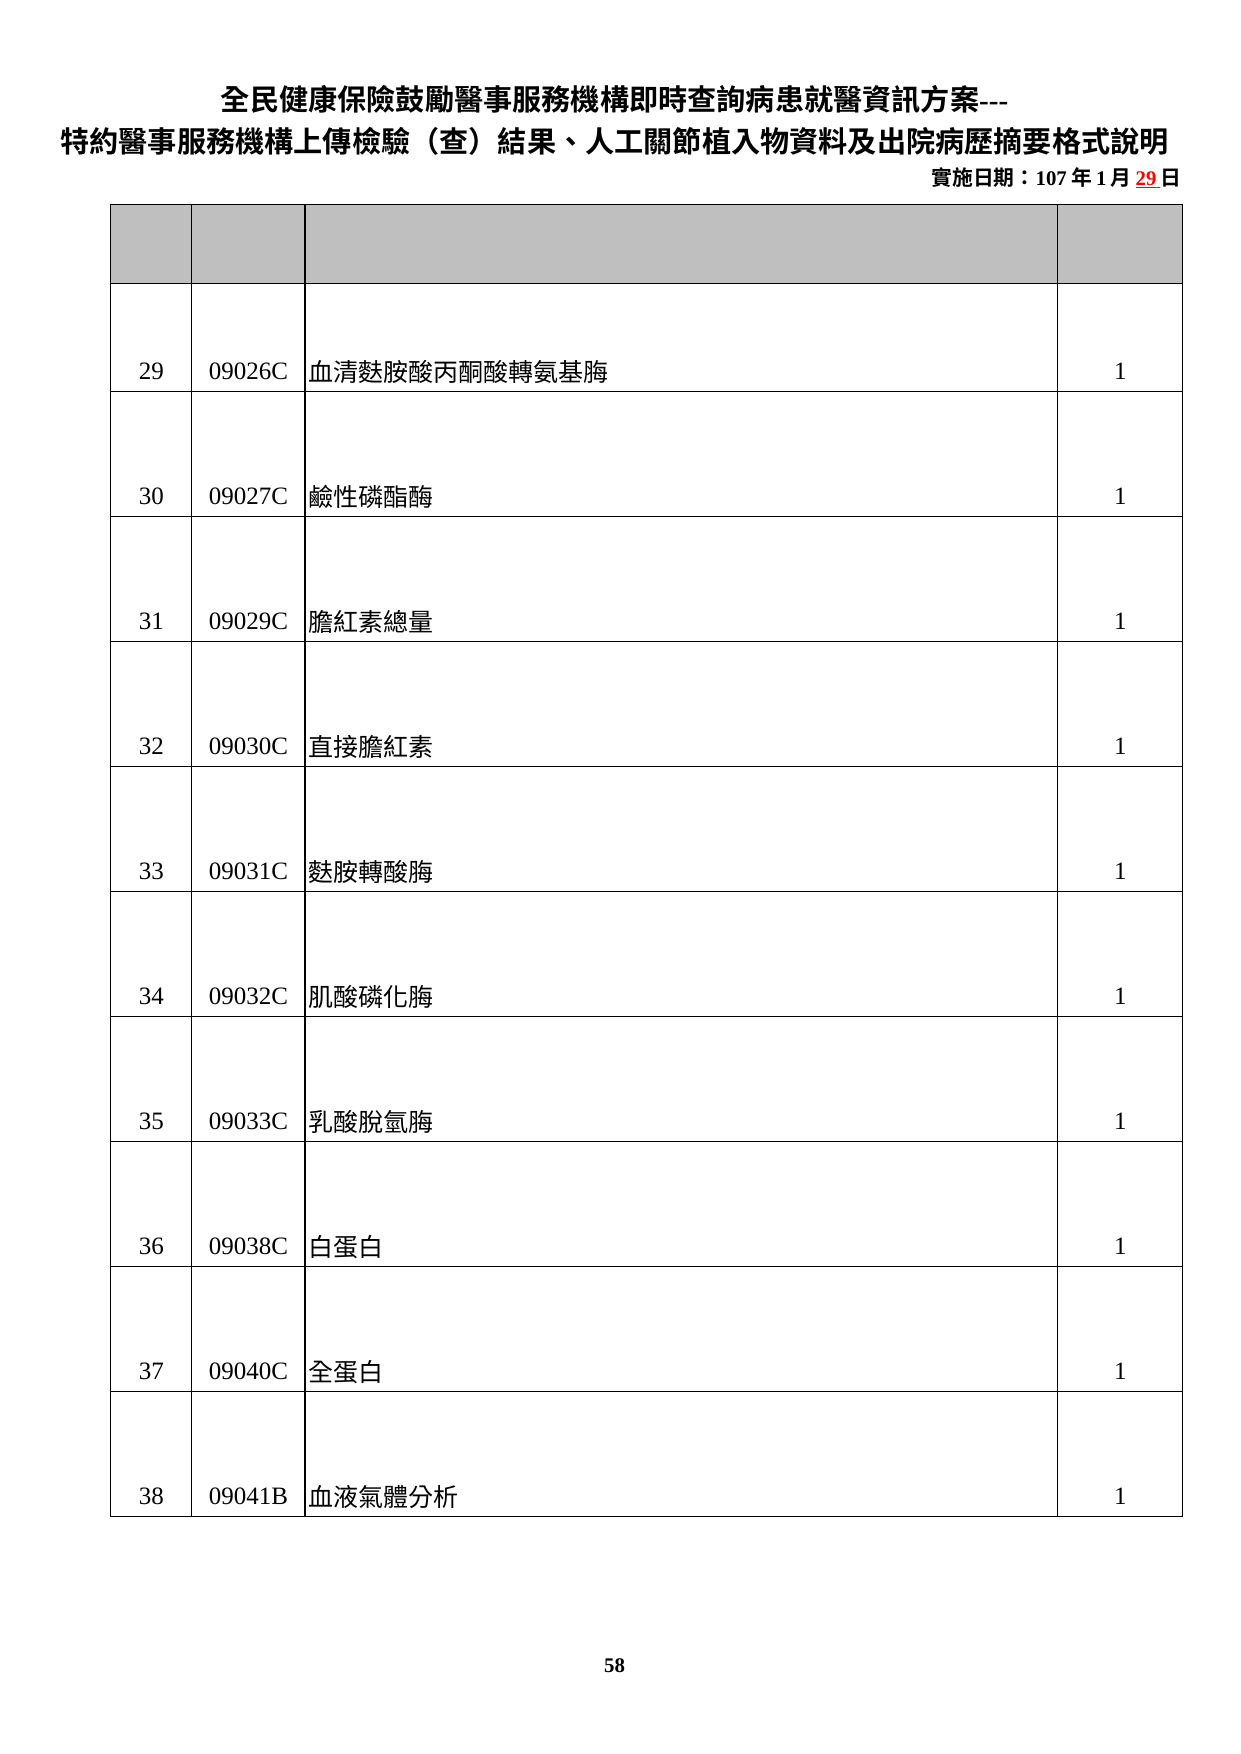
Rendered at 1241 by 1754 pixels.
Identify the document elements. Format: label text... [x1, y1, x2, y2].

table_cell 1 [1058, 517, 1182, 641]
table_cell 38 [111, 1392, 191, 1516]
table_cell 1 [1058, 1142, 1182, 1266]
table_cell 1 [1058, 284, 1182, 391]
table_cell 血液氣體分析 [306, 1392, 1057, 1516]
table_cell 09026C [192, 284, 304, 391]
table_cell 09031C [192, 767, 304, 891]
table_cell 34 [111, 892, 191, 1016]
table_cell 1 [1058, 1017, 1182, 1141]
table_cell 1 [1058, 642, 1182, 766]
table_cell 血清麩胺酸丙酮酸轉氨基脢 [306, 284, 1057, 391]
table_header [306, 205, 1057, 283]
table_cell 09027C [192, 392, 304, 516]
table_cell 31 [111, 517, 191, 641]
table_cell 直接膽紅素 [306, 642, 1057, 766]
table_header [192, 205, 304, 283]
table_cell 1 [1058, 1392, 1182, 1516]
table_header [1058, 205, 1182, 283]
table_cell 1 [1058, 392, 1182, 516]
table_cell 09033C [192, 1017, 304, 1141]
table_cell 30 [111, 392, 191, 516]
table_cell 1 [1058, 767, 1182, 891]
table_cell 09038C [192, 1142, 304, 1266]
table_cell 09030C [192, 642, 304, 766]
table_cell 麩胺轉酸脢 [306, 767, 1057, 891]
table_cell 09032C [192, 892, 304, 1016]
table_cell 膽紅素總量 [306, 517, 1057, 641]
table_cell 37 [111, 1267, 191, 1391]
table_cell 1 [1058, 1267, 1182, 1391]
table_header [111, 205, 191, 283]
table_cell 09040C [192, 1267, 304, 1391]
table_cell 鹼性磷酯酶 [306, 392, 1057, 516]
table_cell 35 [111, 1017, 191, 1141]
table_cell 09029C [192, 517, 304, 641]
table_cell 09041B [192, 1392, 304, 1516]
table_cell 白蛋白 [306, 1142, 1057, 1266]
table_cell 29 [111, 284, 191, 391]
table_cell 33 [111, 767, 191, 891]
table_cell 乳酸脫氫脢 [306, 1017, 1057, 1141]
table_cell 32 [111, 642, 191, 766]
table_cell 肌酸磷化脢 [306, 892, 1057, 1016]
table_cell 36 [111, 1142, 191, 1266]
table_cell 1 [1058, 892, 1182, 1016]
table_cell 全蛋白 [306, 1267, 1057, 1391]
